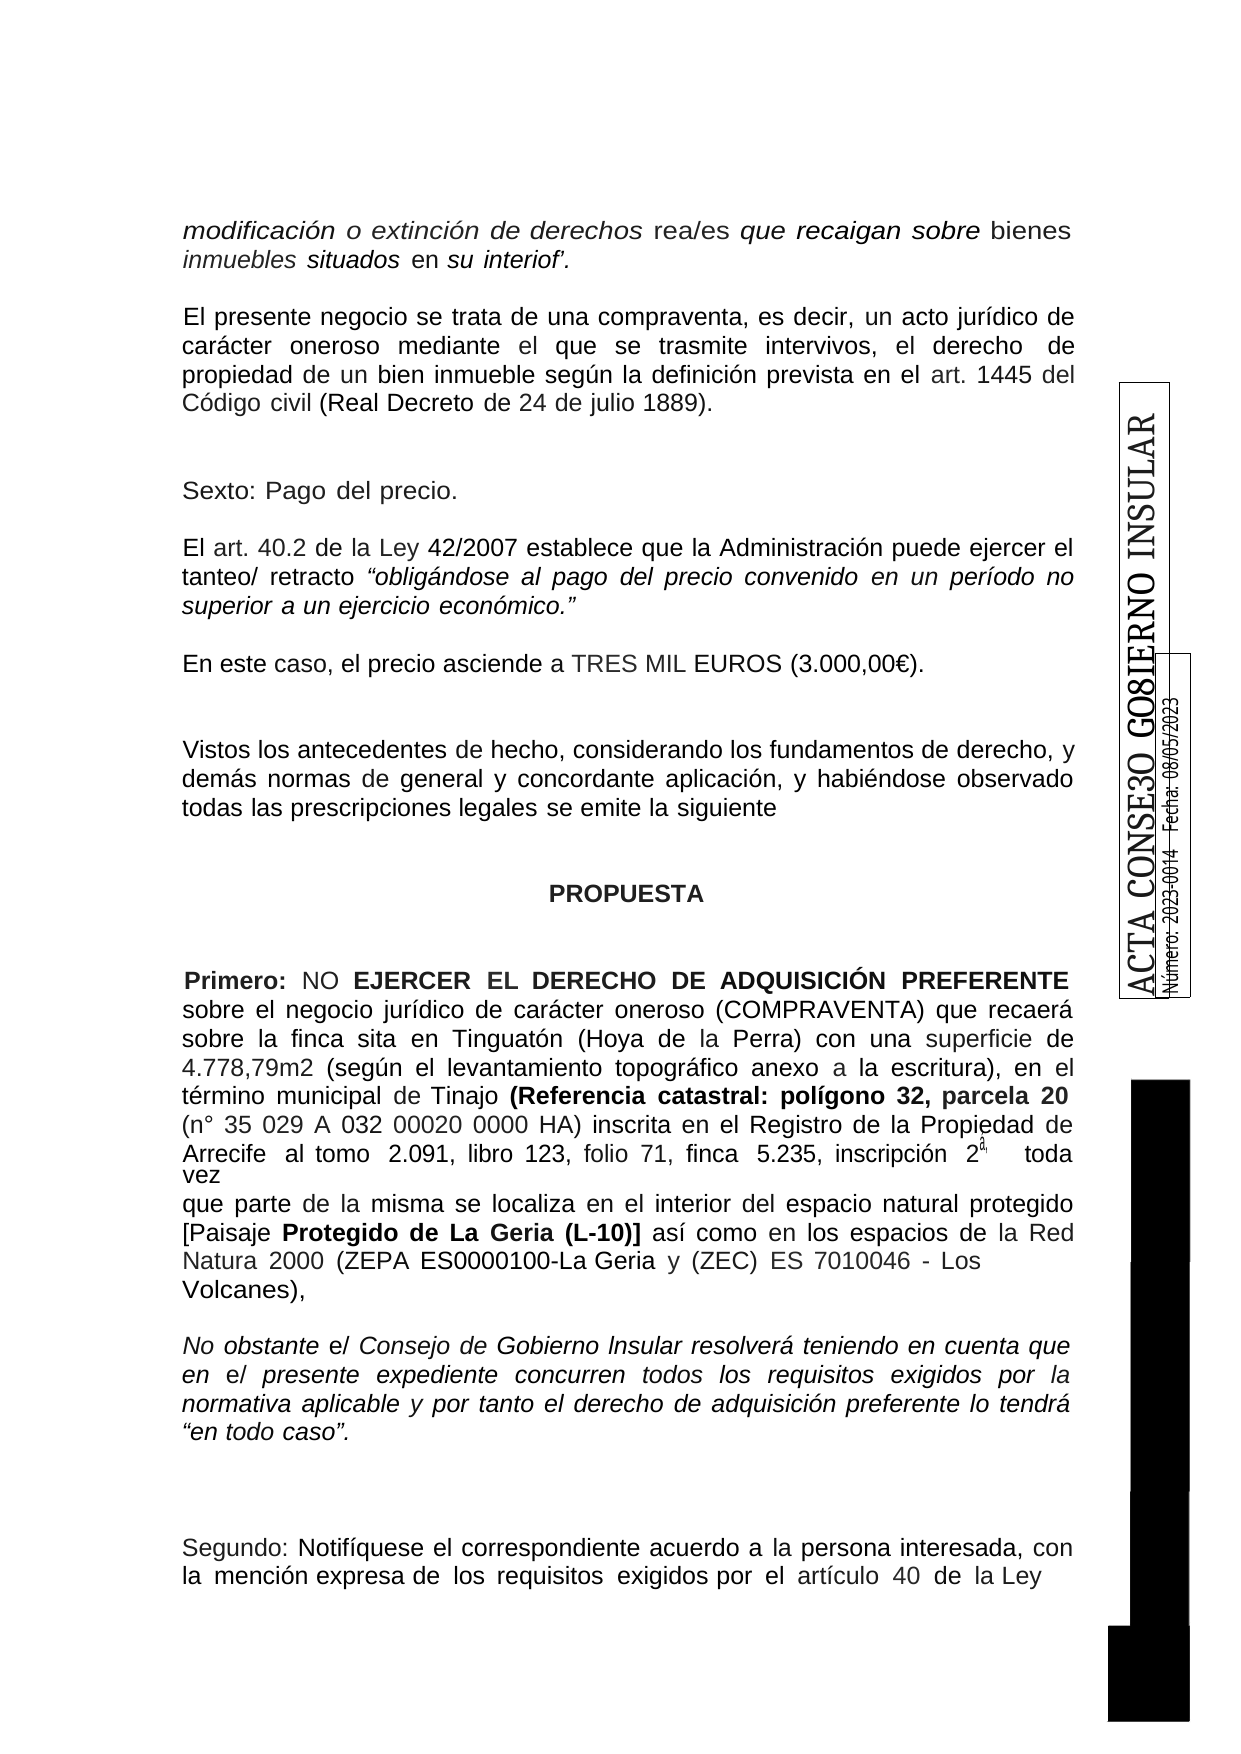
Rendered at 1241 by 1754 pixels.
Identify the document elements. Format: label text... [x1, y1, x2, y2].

text El presente negocio se trata de una compraventa, es decir, un acto jurídico de carácter oneroso mediante el que se trasmite intervivos, el derecho de propiedad de un bien inmueble según la definición prevista en el art. 1445 del Código civil (Real Decreto de 24 de julio 1889). [182, 302, 1075, 417]
text que parte de la misma se localiza en el interior del espacio natural protegido [Paisaje Protegido de La Geria (L-10)] así como en los espacios de la Red Natura 2000 (ZEPA ES0000100-La Geria y (ZEC) ES 7010046 - Los [182, 1189, 1074, 1275]
text [1191, 1275, 1207, 1304]
text El art. 40.2 de la Ley 42/2007 establece que la Administración puede ejercer el tanteo/ retracto “obligándose al pago del precio convenido en un período no superior a un ejercicio económico.” [182, 533, 1074, 619]
text (n° 35 029 A 032 00020 0000 HA) inscrita en el Registro de la Propiedad de Arrecife al tomo 2.091, libro 123, folio 71, finca 5.235, inscripción 2á, toda vez [181, 1117, 1074, 1189]
text En este caso, el precio asciende a TRES MIL EUROS (3.000,00€). [182, 649, 1119, 677]
picture [1106, 1078, 1191, 1723]
text inmuebles situados en su interiof’. [183, 244, 1207, 273]
text Primero: NO EJERCER EL DERECHO DE ADQUISICIÓN PREFERENTE [182, 966, 1071, 995]
subtitle PROPUESTA [182, 879, 1071, 908]
text Número: 2023-0014 Fecha: 08/05/2023 [1156, 655, 1184, 997]
text modificación o extinción de derechos rea/es que recaigan sobre bienes [183, 216, 1207, 244]
text [1170, 476, 1207, 504]
text No obstante e/ Consejo de Gobierno lnsular resolverá teniendo en cuenta que en e/ presente expediente concurren todos los requisitos exigidos por la normativa aplicable y por tanto el derecho de adquisición preferente lo tendrá “en todo caso”. [182, 1331, 1071, 1446]
text sobre el negocio jurídico de carácter oneroso (COMPRAVENTA) que recaerá sobre la finca sita en Tinguatón (Hoya de la Perra) con una superficie de 4.778,79m2 (según el levantamiento topográfico anexo a la escritura), en el término municipal de Tinajo (Referencia catastral: polígono 32, parcela 20 [182, 995, 1074, 1110]
text Volcanes), [182, 1275, 1106, 1304]
text Vistos los antecedentes de hecho, considerando los fundamentos de derecho, y demás normas de general y concordante aplicación, y habiéndose observado todas las prescripciones legales se emite la siguiente [182, 735, 1075, 822]
text ACTA CONSE3O GO8IERNO INSULAR [1120, 384, 1164, 998]
text Segundo: Notifíquese el correspondiente acuerdo a la persona interesada, con la mención expresa de los requisitos exigidos por el artículo 40 de la Ley [182, 1533, 1073, 1590]
text Sexto: Pago del precio. [182, 476, 1119, 504]
